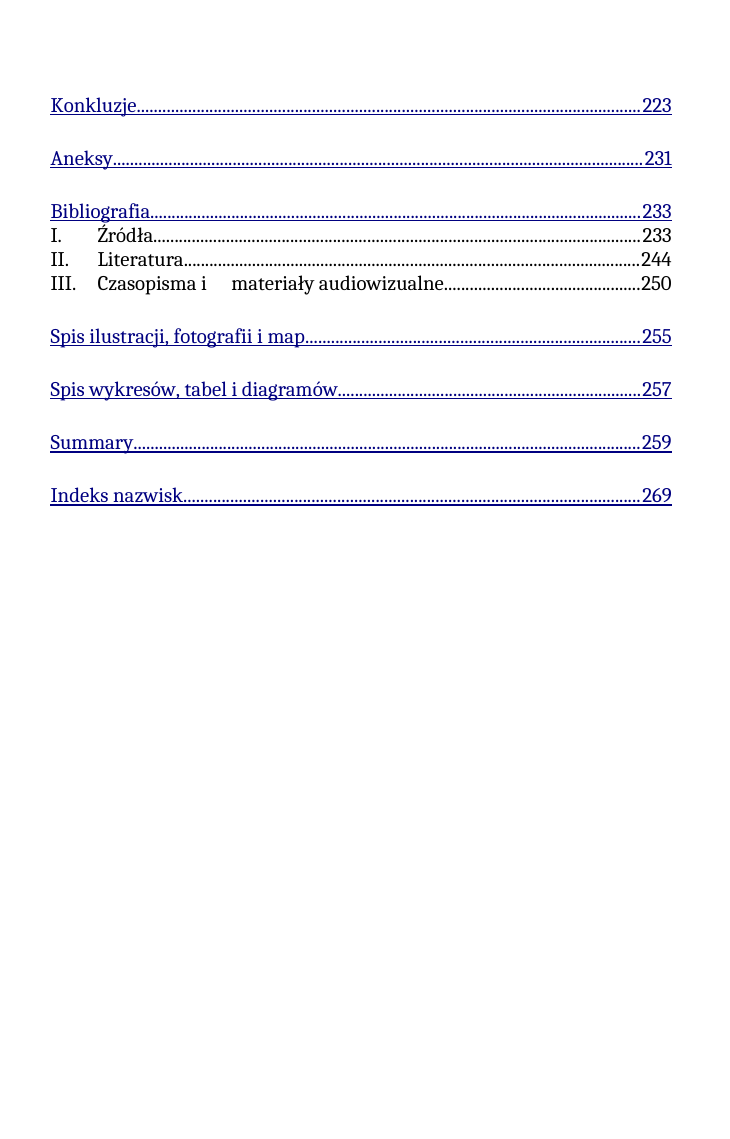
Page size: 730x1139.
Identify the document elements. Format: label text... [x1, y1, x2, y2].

list Czasopisma i materiały audiowizualne 250 [50, 272, 680, 296]
text Spis wykresów, tabel i diagramów 257 [50, 378, 680, 402]
text Konkluzje 223 [50, 93, 680, 117]
text Spis ilustracji, fotografii i map 255 [50, 325, 680, 349]
text Bibliografia 233 [50, 200, 680, 224]
list Źródła 233 [50, 224, 680, 248]
text Summary 259 [50, 431, 680, 455]
text Aneksy 231 [50, 147, 680, 171]
text Indeks nazwisk 269 [50, 484, 680, 508]
list Literatura 244 [50, 248, 680, 272]
